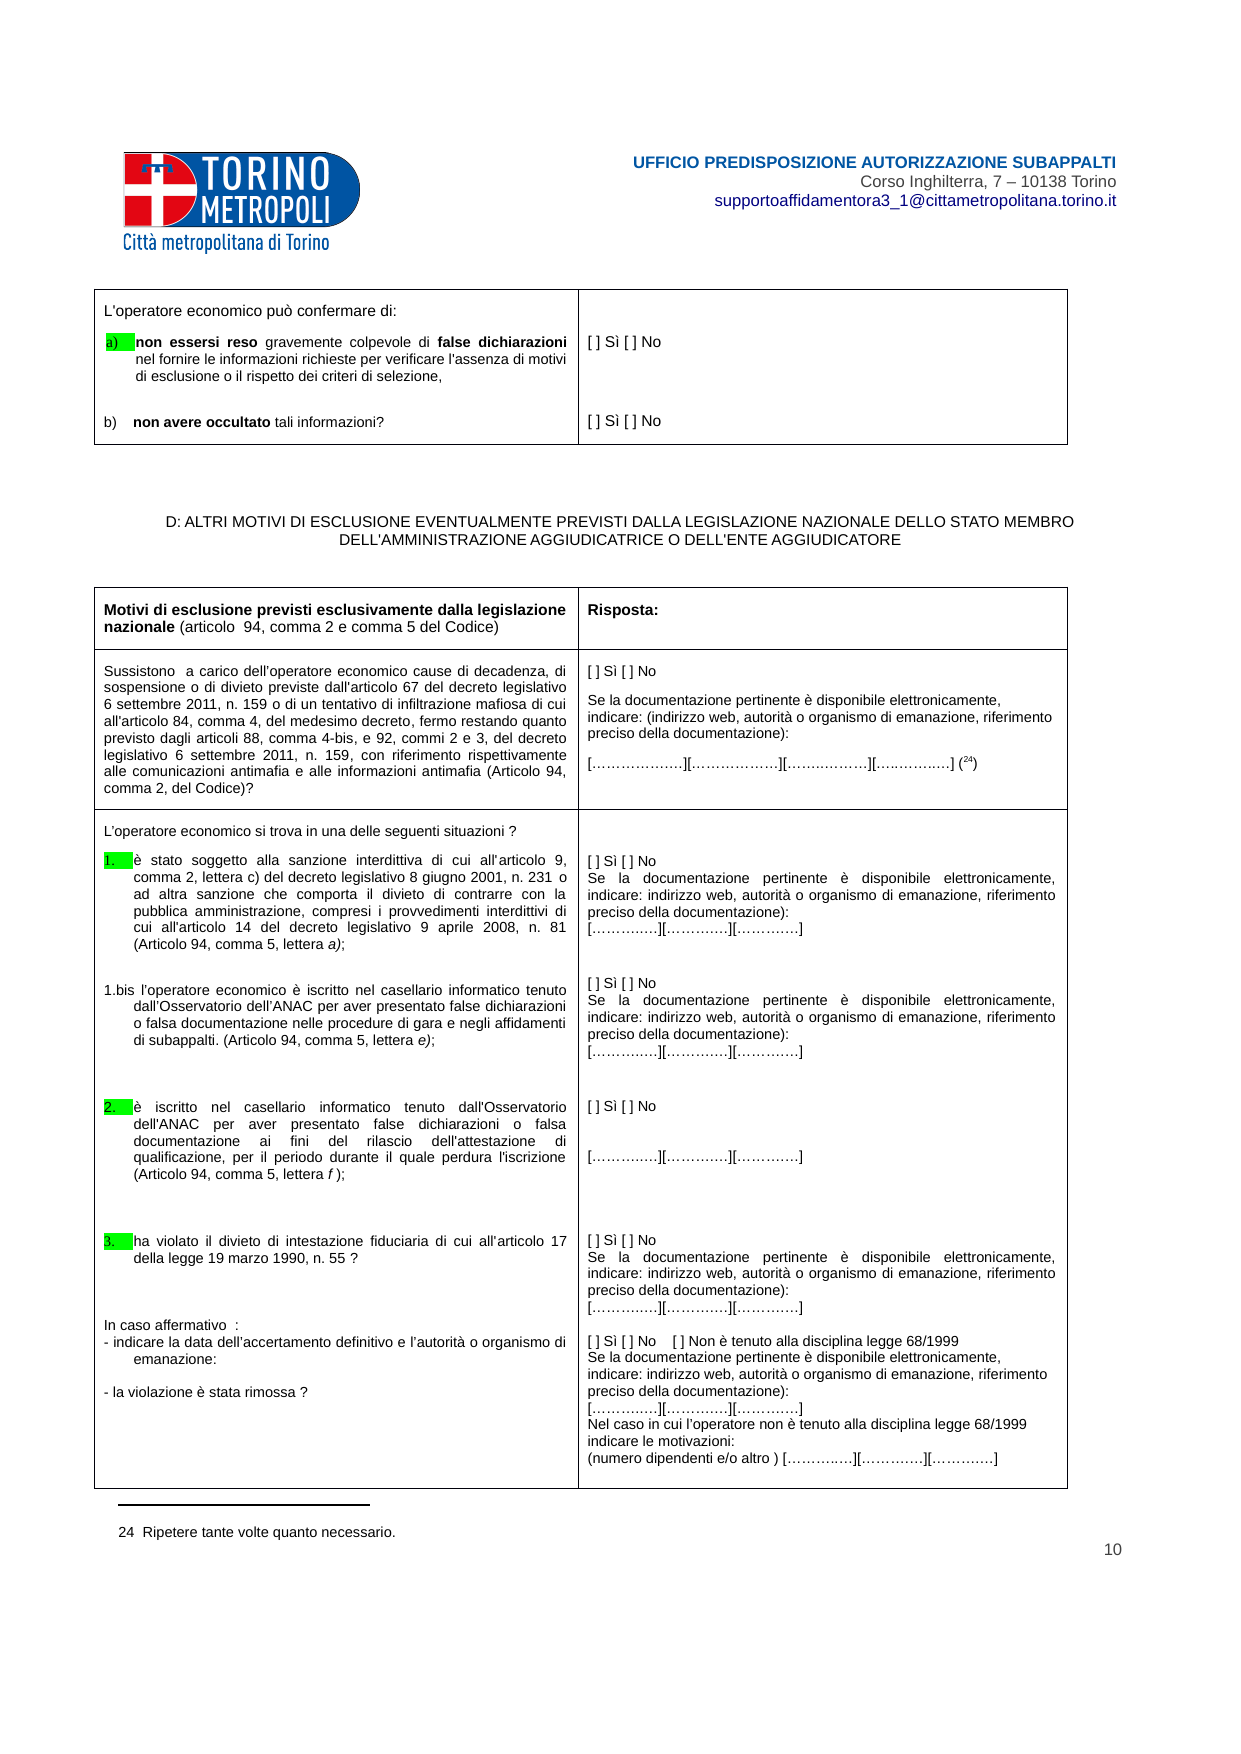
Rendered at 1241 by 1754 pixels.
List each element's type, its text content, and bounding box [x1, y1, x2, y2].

table_header Risposta: [579, 588, 1067, 649]
picture [123, 152, 360, 254]
table_cell [ ] Sì [ ] No Se la documentazione pertinente è disponibile elettronicamente, indicare: (indirizzo web, autorità o organismo di emanazione, riferimento preciso della documentazione): […………….…][………………][……..………][…..……..…] () [579, 650, 1067, 809]
table_cell [ ] Sì [ ] No [ ] Sì [ ] No [579, 290, 1067, 444]
table_cell L'operatore economico può confermare di: non essersi reso gravemente colpevole di false dichiarazioni nel fornire le informazioni richieste per verificare l'assenza di motivi di esclusione o il rispetto dei criteri di selezione, b) non avere occultato tali informazioni? [95, 290, 578, 444]
table_cell L’operatore economico si trova in una delle seguenti situazioni ? è stato soggetto alla sanzione interdittiva di cui all'articolo 9, comma 2, lettera c) del decreto legislativo 8 giugno 2001, n. 231 o ad altra sanzione che comporta il divieto di contrarre con la pubblica amministrazione, compresi i provvedimenti interdittivi di cui all'articolo 14 del decreto legislativo 9 aprile 2008, n. 81 (Articolo 94, comma 5, lettera a); 1.bis l’operatore economico è iscritto nel casellario informatico tenuto dall’Osservatorio dell’ANAC per aver presentato false dichiarazioni o falsa documentazione nelle procedure di gara e negli affidamenti di subappalti. (Articolo 94, comma 5, lettera e); è iscritto nel casellario informatico tenuto dall'Osservatorio dell'ANAC per aver presentato false dichiarazioni o falsa documentazione ai fini del rilascio dell'attestazione di qualificazione, per il periodo durante il quale perdura l'iscrizione (Articolo 94, comma 5, lettera f ); ha violato il divieto di intestazione fiduciaria di cui all'articolo 17 della legge 19 marzo 1990, n. 55 ? In caso affermativo : - indicare la data dell’accertamento definitivo e l’autorità o organismo di emanazione: - la violazione è stata rimossa ? è in regola con le norme che disciplinano il diritto al lavoro dei disabili di cui alla legge 12 marzo 1999, n. 68 (Articolo 94, comma 5, lettera b); è stato vittima dei reati previsti e puniti dagli articoli 317 e 629 del codice penale aggravati ai sensi dell'articolo 7 del decreto-legge 13 maggio 1991, n. 152, convertito, con modificazioni, dalla legge 12 luglio 1991, n. 203? In caso affermativo: - ha denunciato i fatti all’autorità giudiziaria? - ricorrono i casi previsti all’articolo 4, primo comma, della Legge 24 novembre 1981, n. 689 (articolo 80, comma 5, lettera l) ? si trova rispetto ad un altro partecipante alla medesima procedura di affidamento, in una situazione di controllo di cui all'articolo 2359 del codice civile o in una qualsiasi relazione, anche di fatto, se la situazione di controllo o la relazione comporti che le offerte sono imputabili ad un unico centro decisionale (articolo 80, comma 5, lettera m)? [95, 810, 578, 1488]
table_cell [ ] Sì [ ] No Se la documentazione pertinente è disponibile elettronicamente, indicare: indirizzo web, autorità o organismo di emanazione, riferimento preciso della documentazione): [………..…][……….…][……….…] [ ] Sì [ ] No Se la documentazione pertinente è disponibile elettronicamente, indicare: indirizzo web, autorità o organismo di emanazione, riferimento preciso della documentazione): [………..…][……….…][……….…] [ ] Sì [ ] No [………..…][……….…][……….…] [ ] Sì [ ] No Se la documentazione pertinente è disponibile elettronicamente, indicare: indirizzo web, autorità o organismo di emanazione, riferimento preciso della documentazione): [………..…][……….…][……….…] [ ] Sì [ ] No [ ] Non è tenuto alla disciplina legge 68/1999 Se la documentazione pertinente è disponibile elettronicamente, indicare: indirizzo web, autorità o organismo di emanazione, riferimento preciso della documentazione): [………..…][……….…][……….…] Nel caso in cui l’operatore non è tenuto alla disciplina legge 68/1999 indicare le motivazioni: (numero dipendenti e/o altro ) [………..…][……….…][……….…] [579, 810, 1067, 1488]
table_cell Sussistono a carico dell’operatore economico cause di decadenza, di sospensione o di divieto previste dall'articolo 67 del decreto legislativo 6 settembre 2011, n. 159 o di un tentativo di infiltrazione mafiosa di cui all'articolo 84, comma 4, del medesimo decreto, fermo restando quanto previsto dagli articoli 88, comma 4-bis, e 92, commi 2 e 3, del decreto legislativo 6 settembre 2011, n. 159, con riferimento rispettivamente alle comunicazioni antimafia e alle informazioni antimafia (Articolo 94, comma 2, del Codice)? [95, 650, 578, 809]
table_header Motivi di esclusione previsti esclusivamente dalla legislazione nazionale (articolo 94, comma 2 e comma 5 del Codice) [95, 588, 578, 649]
title D: Altri motivi di esclusione eventualmente previsti dalla legislazione nazionale dello Stato membro dell'amministrazione aggiudicatrice o dell'ente aggiudicatore [118, 513, 1122, 549]
